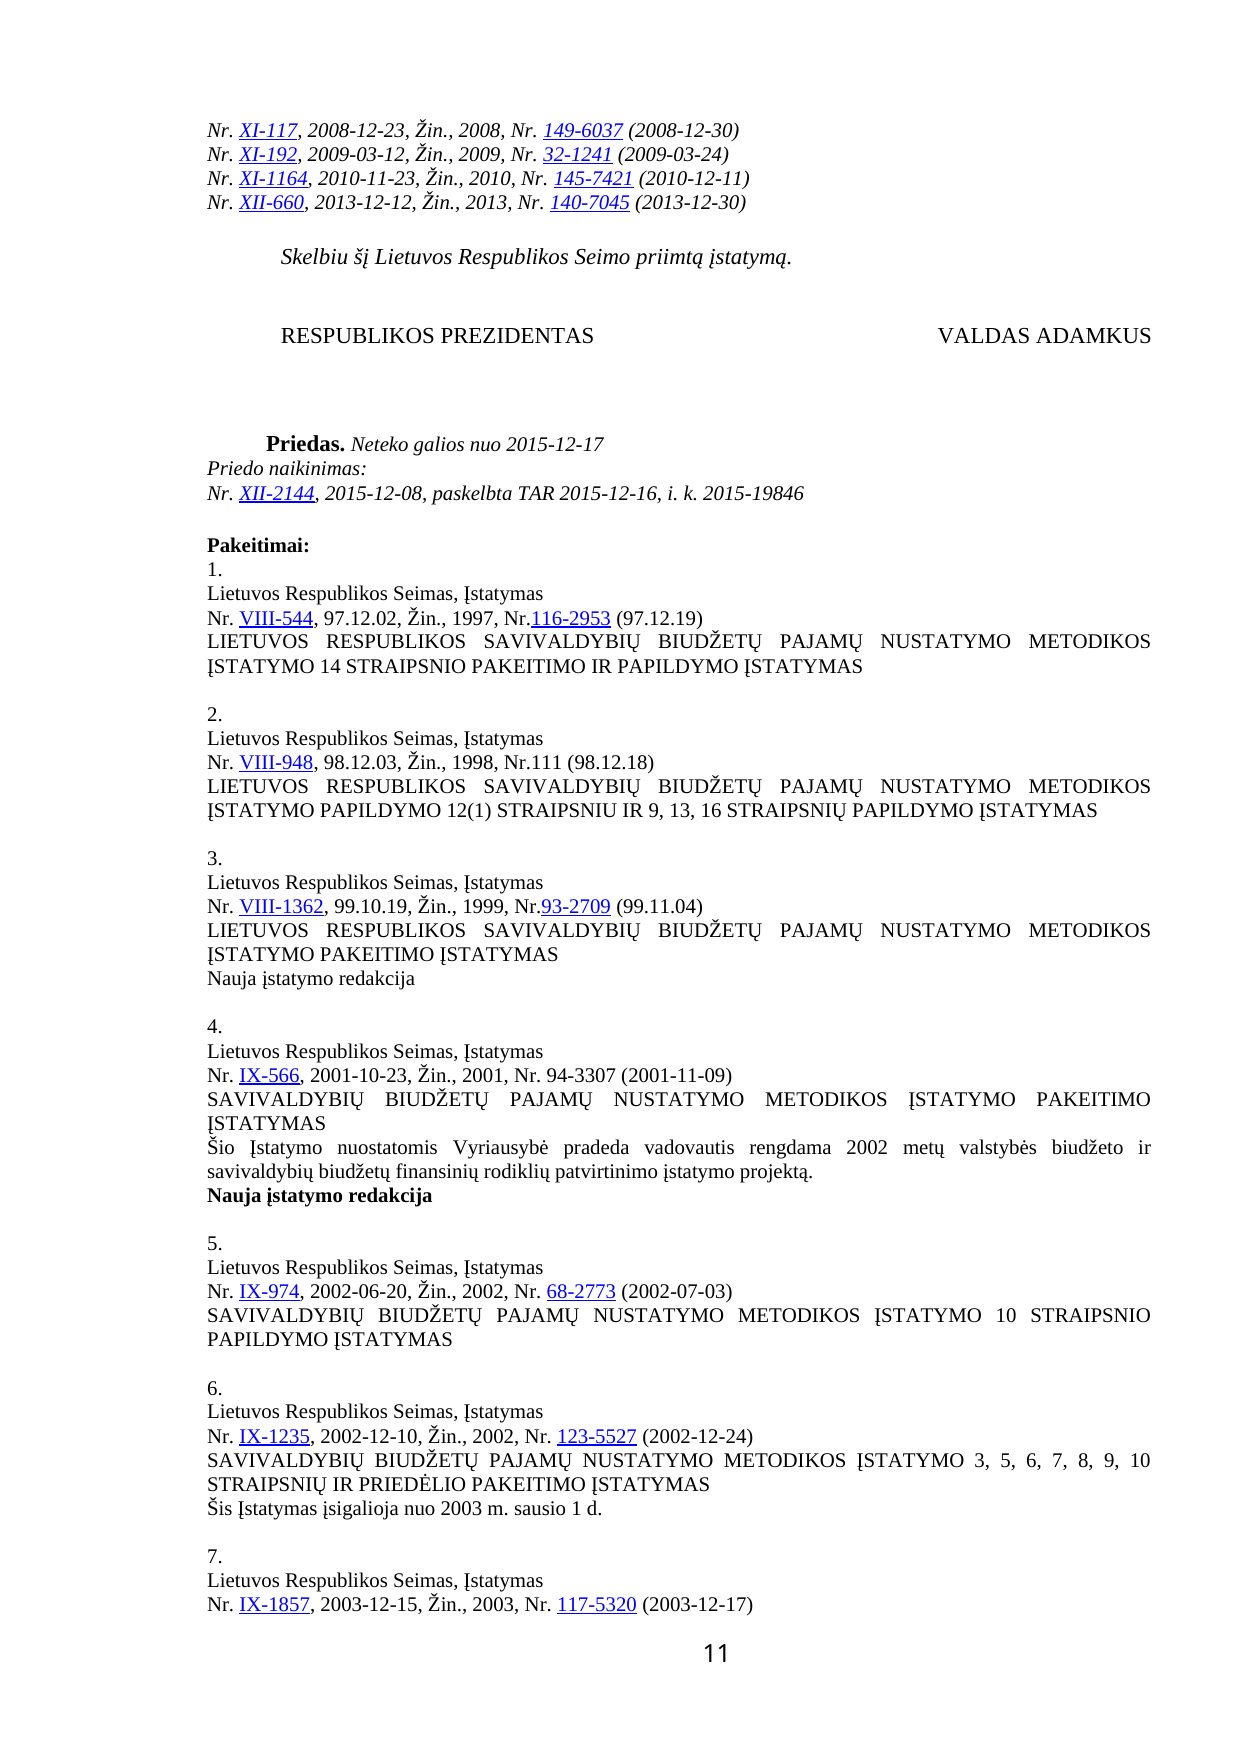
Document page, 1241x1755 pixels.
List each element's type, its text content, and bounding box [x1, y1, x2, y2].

text Nr. VIII-544, 97.12.02, Žin., 1997, Nr.116-2953 (97.12.19) [207, 605, 1152, 629]
text SAVIVALDYBIŲ BIUDŽETŲ PAJAMŲ NUSTATYMO METODIKOS ĮSTATYMO 3, 5, 6, 7, 8, 9, 10 STRAIPSNIŲ IR PRIEDĖLIO PAKEITIMO ĮSTATYMAS [207, 1448, 1152, 1496]
text Nr. XI-1164, 2010-11-23, Žin., 2010, Nr. 145-7421 (2010-12-11) [207, 166, 1152, 190]
text 4. [207, 1014, 1152, 1038]
text Pakeitimai: [207, 533, 1152, 557]
text SAVIVALDYBIŲ BIUDŽETŲ PAJAMŲ NUSTATYMO METODIKOS ĮSTATYMO 10 STRAIPSNIO PAPILDYMO ĮSTATYMAS [207, 1303, 1152, 1351]
text Nr. IX-566, 2001-10-23, Žin., 2001, Nr. 94-3307 (2001-11-09) [207, 1063, 1152, 1087]
text SAVIVALDYBIŲ BIUDŽETŲ PAJAMŲ NUSTATYMO METODIKOS ĮSTATYMO PAKEITIMO ĮSTATYMAS [207, 1087, 1152, 1135]
text Lietuvos Respublikos Seimas, Įstatymas [207, 870, 1152, 894]
text Nr. IX-974, 2002-06-20, Žin., 2002, Nr. 68-2773 (2002-07-03) [207, 1279, 1152, 1303]
text Priedo naikinimas: [207, 456, 1152, 480]
text 6. [207, 1375, 1152, 1399]
text Nr. VIII-1362, 99.10.19, Žin., 1999, Nr.93-2709 (99.11.04) [207, 894, 1152, 918]
text LIETUVOS RESPUBLIKOS SAVIVALDYBIŲ BIUDŽETŲ PAJAMŲ NUSTATYMO METODIKOS ĮSTATYMO PAKEITIMO ĮSTATYMAS [207, 918, 1152, 966]
text 2. [207, 702, 1152, 726]
text Lietuvos Respublikos Seimas, Įstatymas [207, 726, 1152, 750]
text 3. [207, 846, 1152, 870]
text Nr. VIII-948, 98.12.03, Žin., 1998, Nr.111 (98.12.18) [207, 750, 1152, 774]
text Nr. XI-192, 2009-03-12, Žin., 2009, Nr. 32-1241 (2009-03-24) [207, 142, 1152, 166]
text Nr. XII-2144, 2015-12-08, paskelbta TAR 2015-12-16, i. k. 2015-19846 [207, 480, 1152, 504]
text Lietuvos Respublikos Seimas, Įstatymas [207, 1568, 1152, 1592]
text RESPUBLIKOS PREZIDENTAS VALDAS ADAMKUS [207, 322, 1152, 348]
text Nr. XII-660, 2013-12-12, Žin., 2013, Nr. 140-7045 (2013-12-30) [207, 190, 1152, 214]
text Lietuvos Respublikos Seimas, Įstatymas [207, 581, 1152, 605]
text Šio Įstatymo nuostatomis Vyriausybė pradeda vadovautis rengdama 2002 metų valstybės biudžeto ir savivaldybių biudžetų finansinių rodiklių patvirtinimo įstatymo projektą. [207, 1135, 1152, 1183]
text Šis Įstatymas įsigalioja nuo 2003 m. sausio 1 d. [207, 1496, 1152, 1520]
text Nauja įstatymo redakcija [207, 1183, 1152, 1207]
text LIETUVOS RESPUBLIKOS SAVIVALDYBIŲ BIUDŽETŲ PAJAMŲ NUSTATYMO METODIKOS ĮSTATYMO 14 STRAIPSNIO PAKEITIMO IR PAPILDYMO ĮSTATYMAS [207, 629, 1152, 678]
text 1. [207, 557, 1152, 581]
text Priedas. Neteko galios nuo 2015-12-17 [207, 430, 1152, 456]
text Lietuvos Respublikos Seimas, Įstatymas [207, 1255, 1152, 1279]
text Lietuvos Respublikos Seimas, Įstatymas [207, 1399, 1152, 1423]
text Nr. IX-1857, 2003-12-15, Žin., 2003, Nr. 117-5320 (2003-12-17) [207, 1592, 1152, 1616]
text Nr. XI-117, 2008-12-23, Žin., 2008, Nr. 149-6037 (2008-12-30) [207, 118, 1152, 142]
text 7. [207, 1544, 1152, 1568]
text Nr. IX-1235, 2002-12-10, Žin., 2002, Nr. 123-5527 (2002-12-24) [207, 1423, 1152, 1448]
text Nauja įstatymo redakcija [207, 966, 1152, 990]
text 5. [207, 1231, 1152, 1255]
text Skelbiu šį Lietuvos Respublikos Seimo priimtą įstatymą. [207, 243, 1152, 269]
text LIETUVOS RESPUBLIKOS SAVIVALDYBIŲ BIUDŽETŲ PAJAMŲ NUSTATYMO METODIKOS ĮSTATYMO PAPILDYMO 12(1) STRAIPSNIU IR 9, 13, 16 STRAIPSNIŲ PAPILDYMO ĮSTATYMAS [207, 774, 1152, 822]
text Lietuvos Respublikos Seimas, Įstatymas [207, 1038, 1152, 1063]
